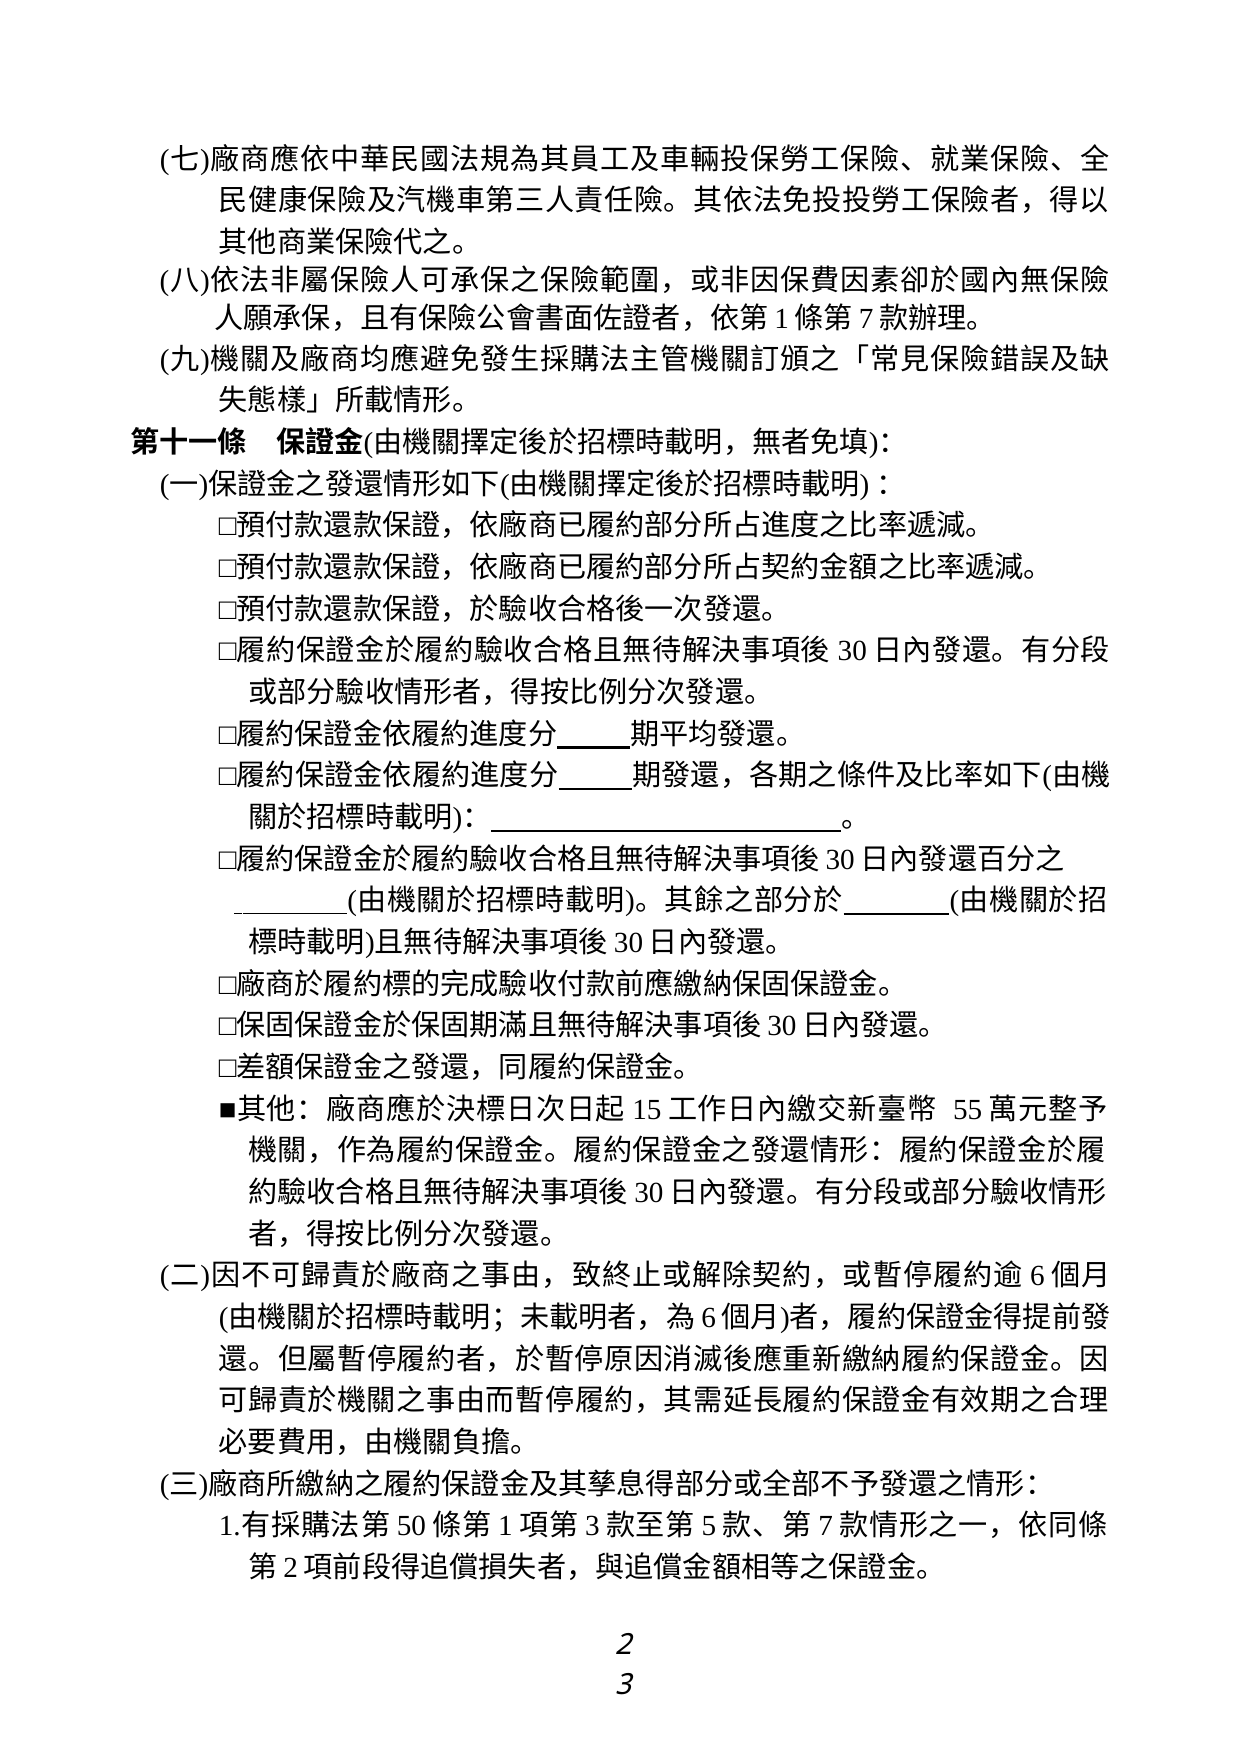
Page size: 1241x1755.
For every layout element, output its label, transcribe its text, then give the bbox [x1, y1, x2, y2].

text (八)依法非屬保險人可承保之保險範圍，或非因保費因素卻於國內無保險人願承保，且有保險公會書面佐證者，依第1條第7款辦理。 [159, 261, 1110, 336]
text □預付款還款保證，於驗收合格後一次發還。 [218, 586, 1110, 627]
text □廠商於履約標的完成驗收付款前應繳納保固保證金。 [218, 961, 1108, 1002]
text □履約保證金於履約驗收合格且無待解決事項後30日內發還。有分段或部分驗收情形者，得按比例分次發還。 [218, 627, 1110, 711]
text (九)機關及廠商均應避免發生採購法主管機關訂頒之「常見保險錯誤及缺失態樣」所載情形。 [159, 336, 1110, 419]
text □履約保證金依履約進度分 期平均發還。 [218, 711, 1110, 752]
text ■其他：廠商應於決標日次日起15工作日內繳交新臺幣 55萬元整予機關，作為履約保證金。履約保證金之發還情形：履約保證金於履約驗收合格且無待解決事項後30日內發還。有分段或部分驗收情形者，得按比例分次發還。 [218, 1086, 1108, 1252]
text □預付款還款保證，依廠商已履約部分所占契約金額之比率遞減。 [218, 544, 1110, 586]
text 第十一條 保證金(由機關擇定後於招標時載明，無者免填)： [130, 419, 1110, 461]
text □履約保證金於履約驗收合格且無待解決事項後30日內發還百分之 [218, 836, 1108, 877]
text (二)因不可歸責於廠商之事由，致終止或解除契約，或暫停履約逾6個月(由機關於招標時載明；未載明者，為6個月)者，履約保證金得提前發還。但屬暫停履約者，於暫停原因消滅後應重新繳納履約保證金。因可歸責於機關之事由而暫停履約，其需延長履約保證金有效期之合理必要費用，由機關負擔。 [159, 1252, 1110, 1461]
text (三)廠商所繳納之履約保證金及其孳息得部分或全部不予發還之情形： [159, 1461, 1110, 1502]
text 1.有採購法第50條第1項第3款至第5款、第7款情形之一，依同條第2項前段得追償損失者，與追償金額相等之保證金。 [218, 1502, 1108, 1586]
text (七)廠商應依中華民國法規為其員工及車輛投保勞工保險、就業保險、全民健康保險及汽機車第三人責任險。其依法免投投勞工保險者，得以其他商業保險代之。 [159, 136, 1110, 261]
text □履約保證金依履約進度分 期發還，各期之條件及比率如下(由機關於招標時載明)： 。 [218, 752, 1110, 836]
text □預付款還款保證，依廠商已履約部分所占進度之比率遞減。 [218, 502, 1110, 544]
text □保固保證金於保固期滿且無待解決事項後30日內發還。 [218, 1002, 1108, 1044]
text □差額保證金之發還，同履約保證金。 [218, 1044, 1108, 1086]
text (由機關於招標時載明)。其餘之部分於 (由機關於招標時載明)且無待解決事項後30日內發還。 [218, 877, 1108, 961]
text (一)保證金之發還情形如下(由機關擇定後於招標時載明) ： [159, 461, 1110, 502]
